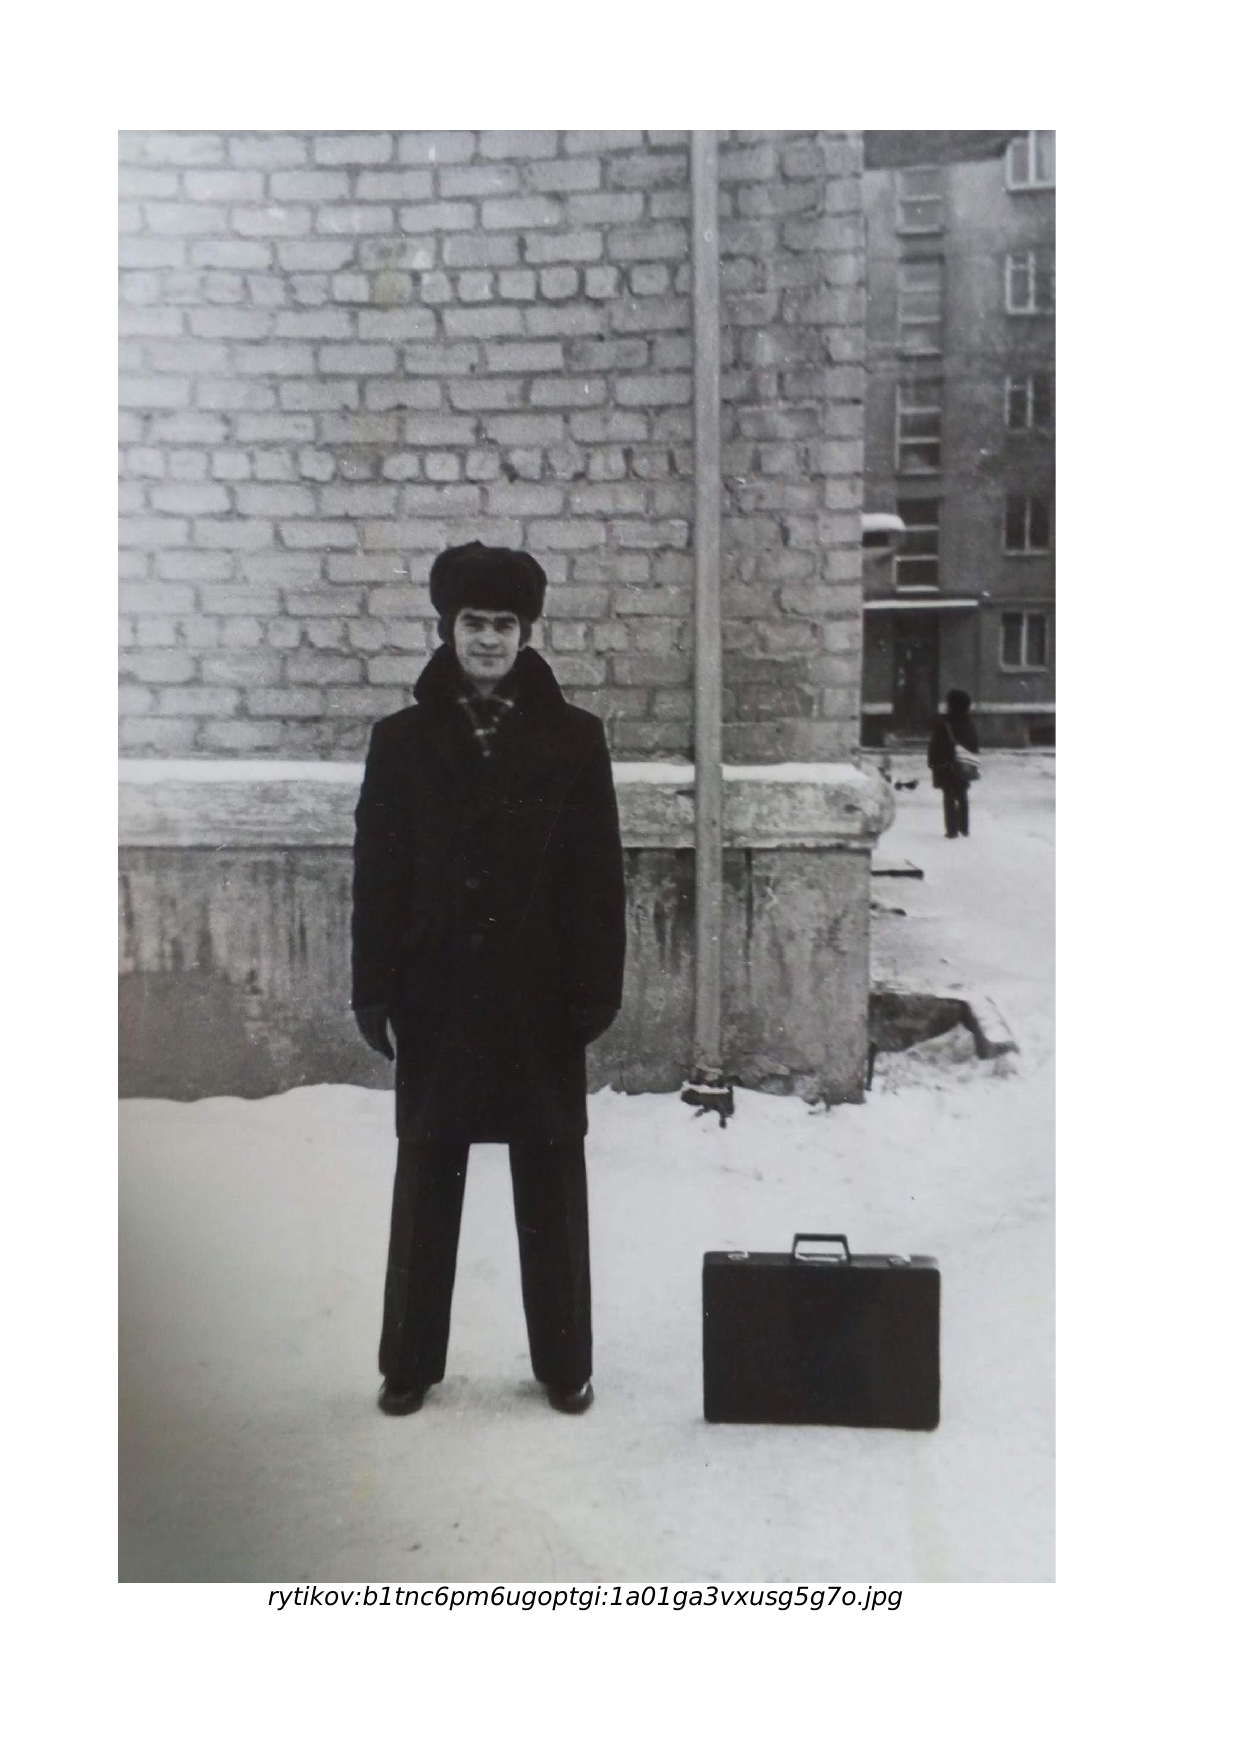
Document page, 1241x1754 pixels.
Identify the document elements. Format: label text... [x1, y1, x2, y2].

text rytikov:b1tnc6pm6ugoptgi:1a01ga3vxusg5g7o.jpg [118, 1583, 1056, 1612]
picture [118, 130, 1056, 1583]
